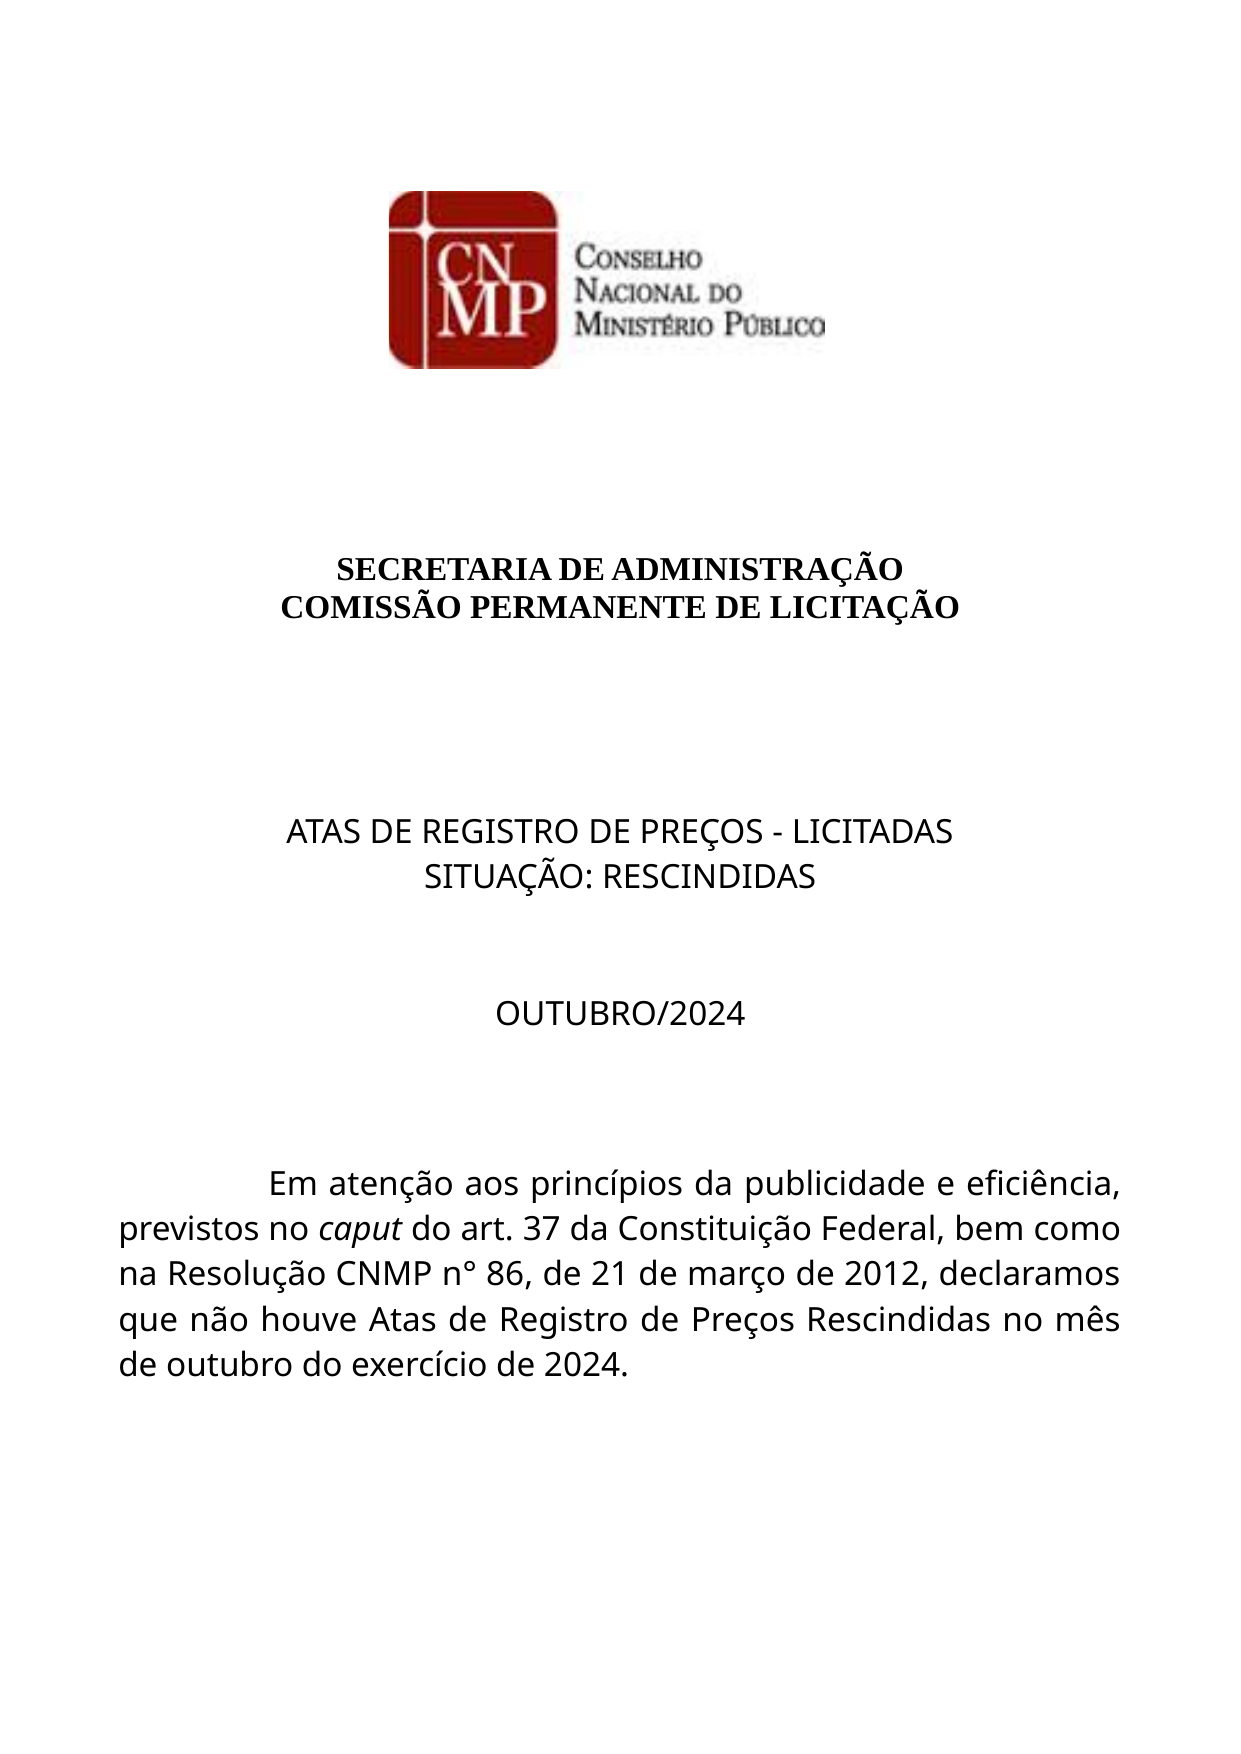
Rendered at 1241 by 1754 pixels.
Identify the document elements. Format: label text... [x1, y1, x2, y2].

text ATAS DE REGISTRO DE PREÇOS - LICITADAS [118, 808, 1122, 853]
text COMISSÃO PERMANENTE DE LICITAÇÃO [118, 588, 1122, 626]
text SITUAÇÃO: RESCINDIDAS [118, 853, 1122, 898]
text OUTUBRO/2024 [118, 989, 1122, 1035]
text Em atenção aos princípios da publicidade e eficiência, previstos no caput do art. 37 da Constituição Federal, bem como na Resolução CNMP n° 86, de 21 de março de 2012, declaramos que não houve Atas de Registro de Preços Rescindidas no mês de outubro do exercício de 2024. [118, 1159, 1122, 1386]
text SECRETARIA DE ADMINISTRAÇÃO [118, 549, 1122, 588]
